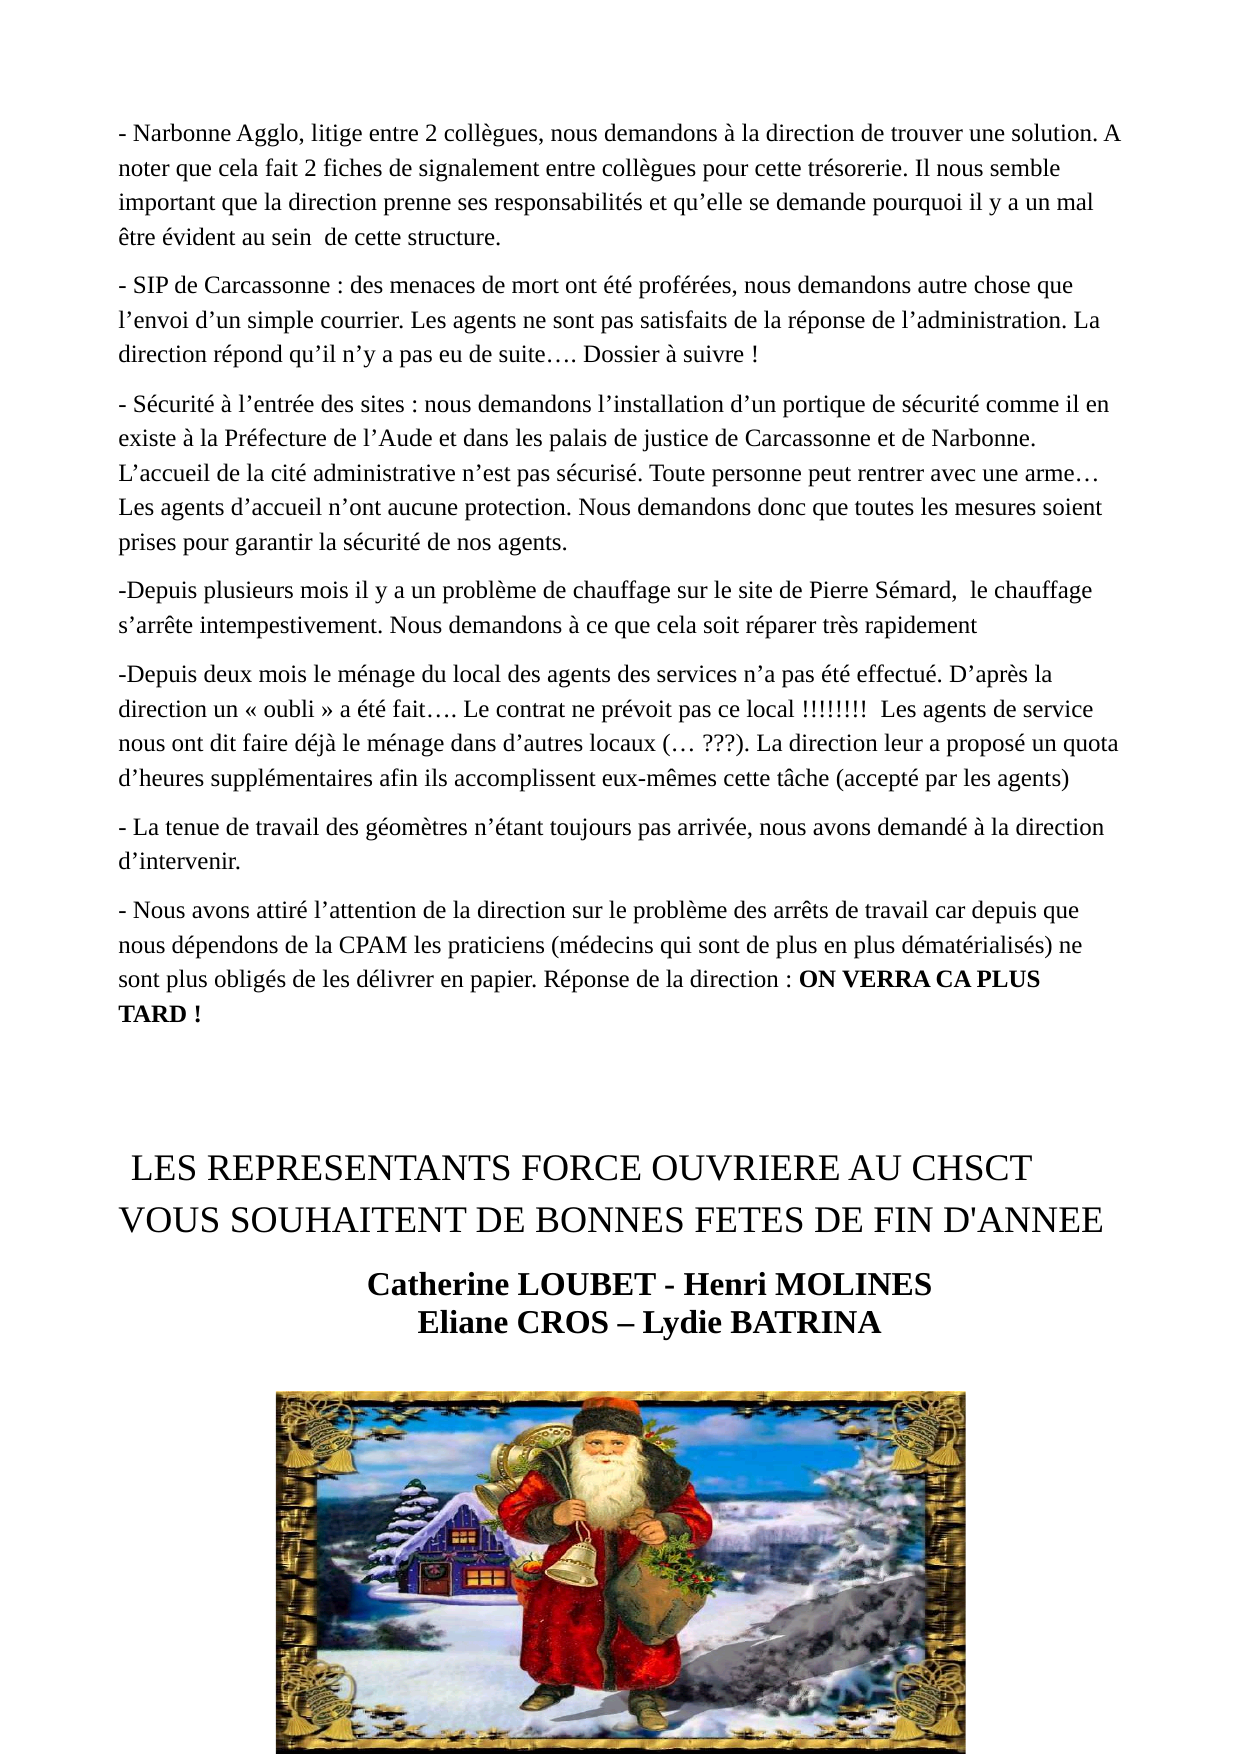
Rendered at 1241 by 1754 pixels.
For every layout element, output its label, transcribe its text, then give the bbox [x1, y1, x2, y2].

text - Nous avons attiré l’attention de la direction sur le problème des arrêts de travail car depuis que nous dépendons de la CPAM les praticiens (médecins qui sont de plus en plus dématérialisés) ne sont plus obligés de les délivrer en papier. Réponse de la direction : ON VERRA CA PLUS TARD ! [118, 895, 1122, 1027]
text - La tenue de travail des géomètres n’étant toujours pas arrivée, nous avons demandé à la direction d’intervenir. [118, 812, 1122, 875]
text LES REPRESENTANTS FORCE OUVRIERE AU CHSCT VOUS SOUHAITENT DE BONNES FETES DE FIN D'ANNEE [118, 1146, 1122, 1241]
subtitle Catherine LOUBET - Henri MOLINES [118, 1264, 1122, 1302]
text - Narbonne Agglo, litige entre 2 collègues, nous demandons à la direction de trouver une solution. A noter que cela fait 2 fiches de signalement entre collègues pour cette trésorerie. Il nous semble important que la direction prenne ses responsabilités et qu’elle se demande pourquoi il y a un mal être évident au sein de cette structure. [118, 118, 1122, 250]
text -Depuis plusieurs mois il y a un problème de chauffage sur le site de Pierre Sémard, le chauffage s’arrête intempestivement. Nous demandons à ce que cela soit réparer très rapidement [118, 576, 1122, 639]
picture [275, 1391, 966, 1754]
text - Sécurité à l’entrée des sites : nous demandons l’installation d’un portique de sécurité comme il en existe à la Préfecture de l’Aude et dans les palais de justice de Carcassonne et de Narbonne. L’accueil de la cité administrative n’est pas sécurisé. Toute personne peut rentrer avec une arme… Les agents d’accueil n’ont aucune protection. Nous demandons donc que toutes les mesures soient prises pour garantir la sécurité de nos agents. [118, 389, 1122, 555]
text -Depuis deux mois le ménage du local des agents des services n’a pas été effectué. D’après la direction un « oubli » a été fait…. Le contrat ne prévoit pas ce local !!!!!!!! Les agents de service nous ont dit faire déjà le ménage dans d’autres locaux (… ???). La direction leur a proposé un quota d’heures supplémentaires afin ils accomplissent eux-mêmes cette tâche (accepté par les agents) [118, 659, 1122, 791]
text Eliane CROS – Lydie BATRINA [118, 1302, 1122, 1340]
text - SIP de Carcassonne : des menaces de mort ont été proférées, nous demandons autre chose que l’envoi d’un simple courrier. Les agents ne sont pas satisfaits de la réponse de l’administration. La direction répond qu’il n’y a pas eu de suite…. Dossier à suivre ! [118, 271, 1122, 368]
